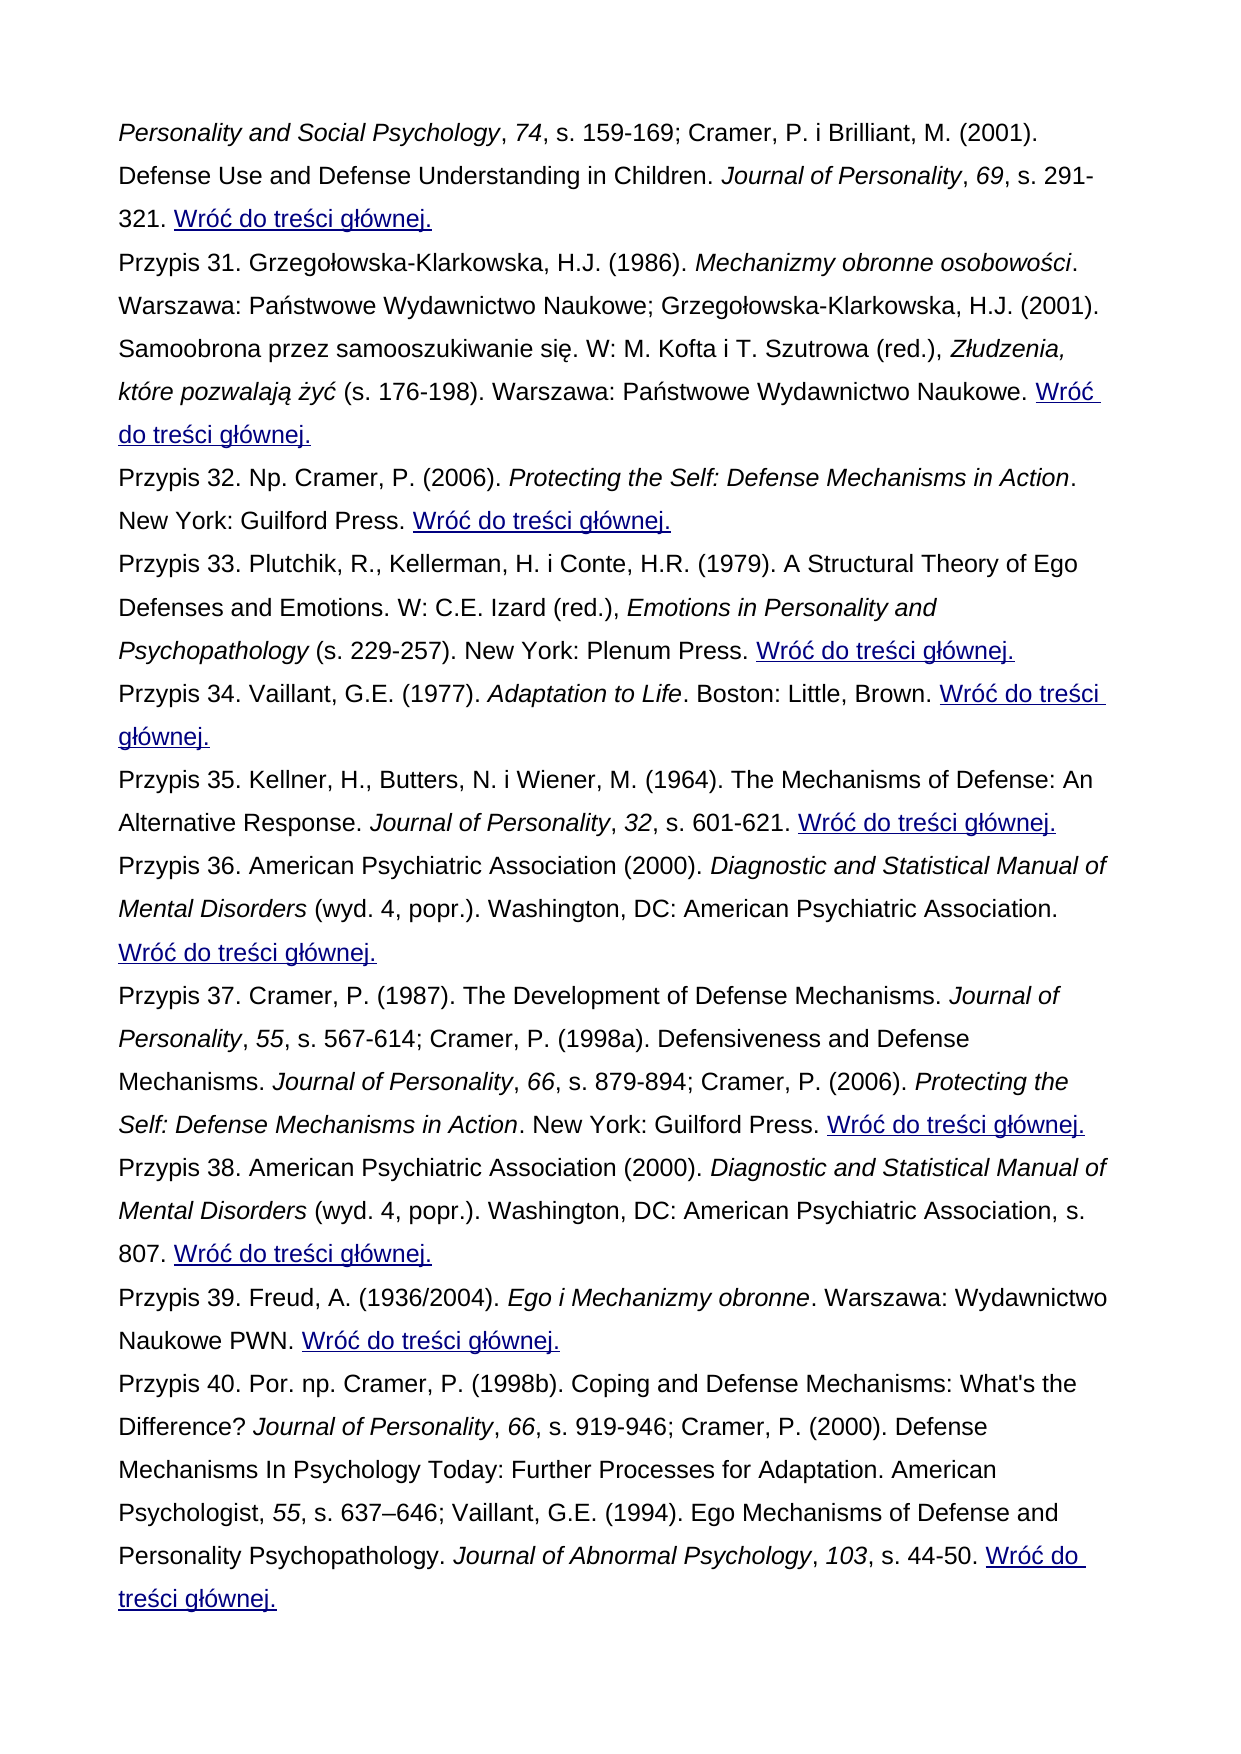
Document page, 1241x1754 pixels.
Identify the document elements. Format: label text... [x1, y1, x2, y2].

text Przypis 34. Vaillant, G.E. (1977). Adaptation to Life. Boston: Little, Brown. Wróć do treści głównej. [118, 679, 1122, 751]
text Przypis 31. Grzegołowska-Klarkowska, H.J. (1986). Mechanizmy obronne osobowości. Warszawa: Państwowe Wydawnictwo Naukowe; Grzegołowska-Klarkowska, H.J. (2001). Samoobrona przez samooszukiwanie się. W: M. Kofta i T. Szutrowa (red.), Złudzenia, które pozwalają żyć (s. 176-198). Warszawa: Państwowe Wydawnictwo Naukowe. Wróć do treści głównej. [118, 247, 1122, 449]
text Przypis 39. Freud, A. (1936/2004). Ego i Mechanizmy obronne. Warszawa: Wydawnictwo Naukowe PWN. Wróć do treści głównej. [118, 1282, 1122, 1354]
text Przypis 32. Np. Cramer, P. (2006). Protecting the Self: Defense Mechanisms in Action. New York: Guilford Press. Wróć do treści głównej. [118, 463, 1122, 535]
text Przypis 33. Plutchik, R., Kellerman, H. i Conte, H.R. (1979). A Structural Theory of Ego Defenses and Emotions. W: C.E. Izard (red.), Emotions in Personality and Psychopathology (s. 229-257). New York: Plenum Press. Wróć do treści głównej. [118, 549, 1122, 664]
text Przypis 37. Cramer, P. (1987). The Development of Defense Mechanisms. Journal of Personality, 55, s. 567-614; Cramer, P. (1998a). Defensiveness and Defense Mechanisms. Journal of Personality, 66, s. 879-894; Cramer, P. (2006). Protecting the Self: Defense Mechanisms in Action. New York: Guilford Press. Wróć do treści głównej. [118, 981, 1122, 1139]
text Przypis 38. American Psychiatric Association (2000). Diagnostic and Statistical Manual of Mental Disorders (wyd. 4, popr.). Washington, DC: American Psychiatric Association, s. 807. Wróć do treści głównej. [118, 1153, 1122, 1268]
text Przypis 40. Por. np. Cramer, P. (1998b). Coping and Defense Mechanisms: What's the Difference? Journal of Personality, 66, s. 919-946; Cramer, P. (2000). Defense Mechanisms In Psychology Today: Further Processes for Adaptation. American Psychologist, 55, s. 637–646; Vaillant, G.E. (1994). Ego Mechanisms of Defense and Personality Psychopathology. Journal of Abnormal Psychology, 103, s. 44-50. Wróć do treści głównej. [118, 1369, 1122, 1613]
text Przypis 35. Kellner, H., Butters, N. i Wiener, M. (1964). The Mechanisms of Defense: An Alternative Response. Journal of Personality, 32, s. 601-621. Wróć do treści głównej. [118, 765, 1122, 837]
text Przypis 36. American Psychiatric Association (2000). Diagnostic and Statistical Manual of Mental Disorders (wyd. 4, popr.). Washington, DC: American Psychiatric Association. Wróć do treści głównej. [118, 851, 1122, 966]
text Personality and Social Psychology, 74, s. 159-169; Cramer, P. i Brilliant, M. (2001). Defense Use and Defense Understanding in Children. Journal of Personality, 69, s. 291-321. Wróć do treści głównej. [118, 118, 1122, 233]
